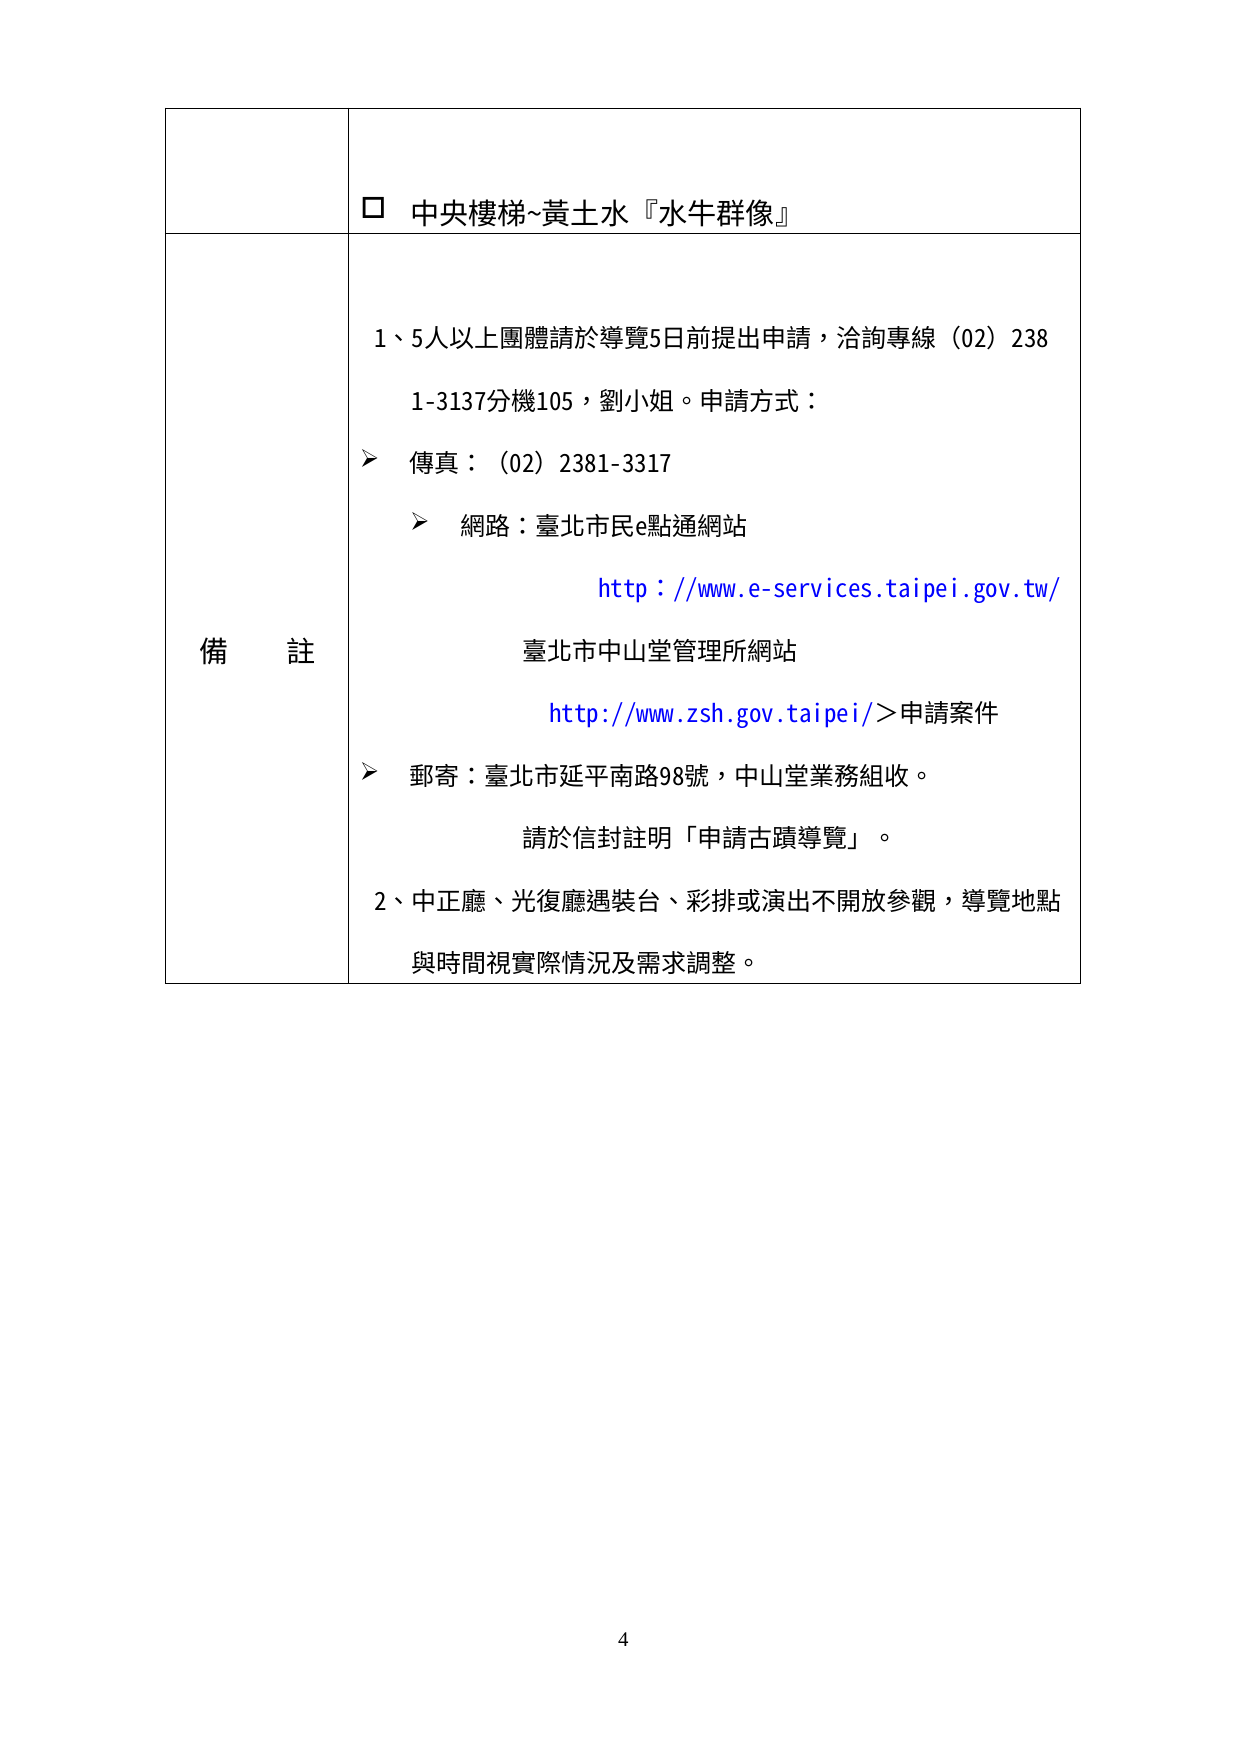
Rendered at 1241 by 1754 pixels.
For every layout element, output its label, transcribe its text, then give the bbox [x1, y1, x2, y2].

table_cell 廣場~孫中山先生銅像 抗日戰爭勝利暨臺灣光復紀念碑 正門出入口門廊（含淨足池） 大廳與四面迴廊 中正廳 光復廳 堡壘廳 中央樓梯~黃土水『水牛群像』 [349, 109, 1080, 233]
table_cell [166, 109, 348, 233]
table_cell 備 註 [166, 234, 348, 983]
table_cell 1、5人以上團體請於導覽5日前提出申請，洽詢專線（02）2381-3137分機105，劉小姐。申請方式： 傳真：（02）2381-3317 網路：臺北市民e點通網站 http：//www.e-services.taipei.gov.tw/ 臺北市中山堂管理所網站 http://www.zsh.gov.taipei/＞申請案件 郵寄：臺北市延平南路98號，中山堂業務組收。 請於信封註明「申請古蹟導覽」。 2、中正廳、光復廳遇裝台、彩排或演出不開放參觀，導覽地點與時間視實際情況及需求調整。 [349, 234, 1080, 983]
